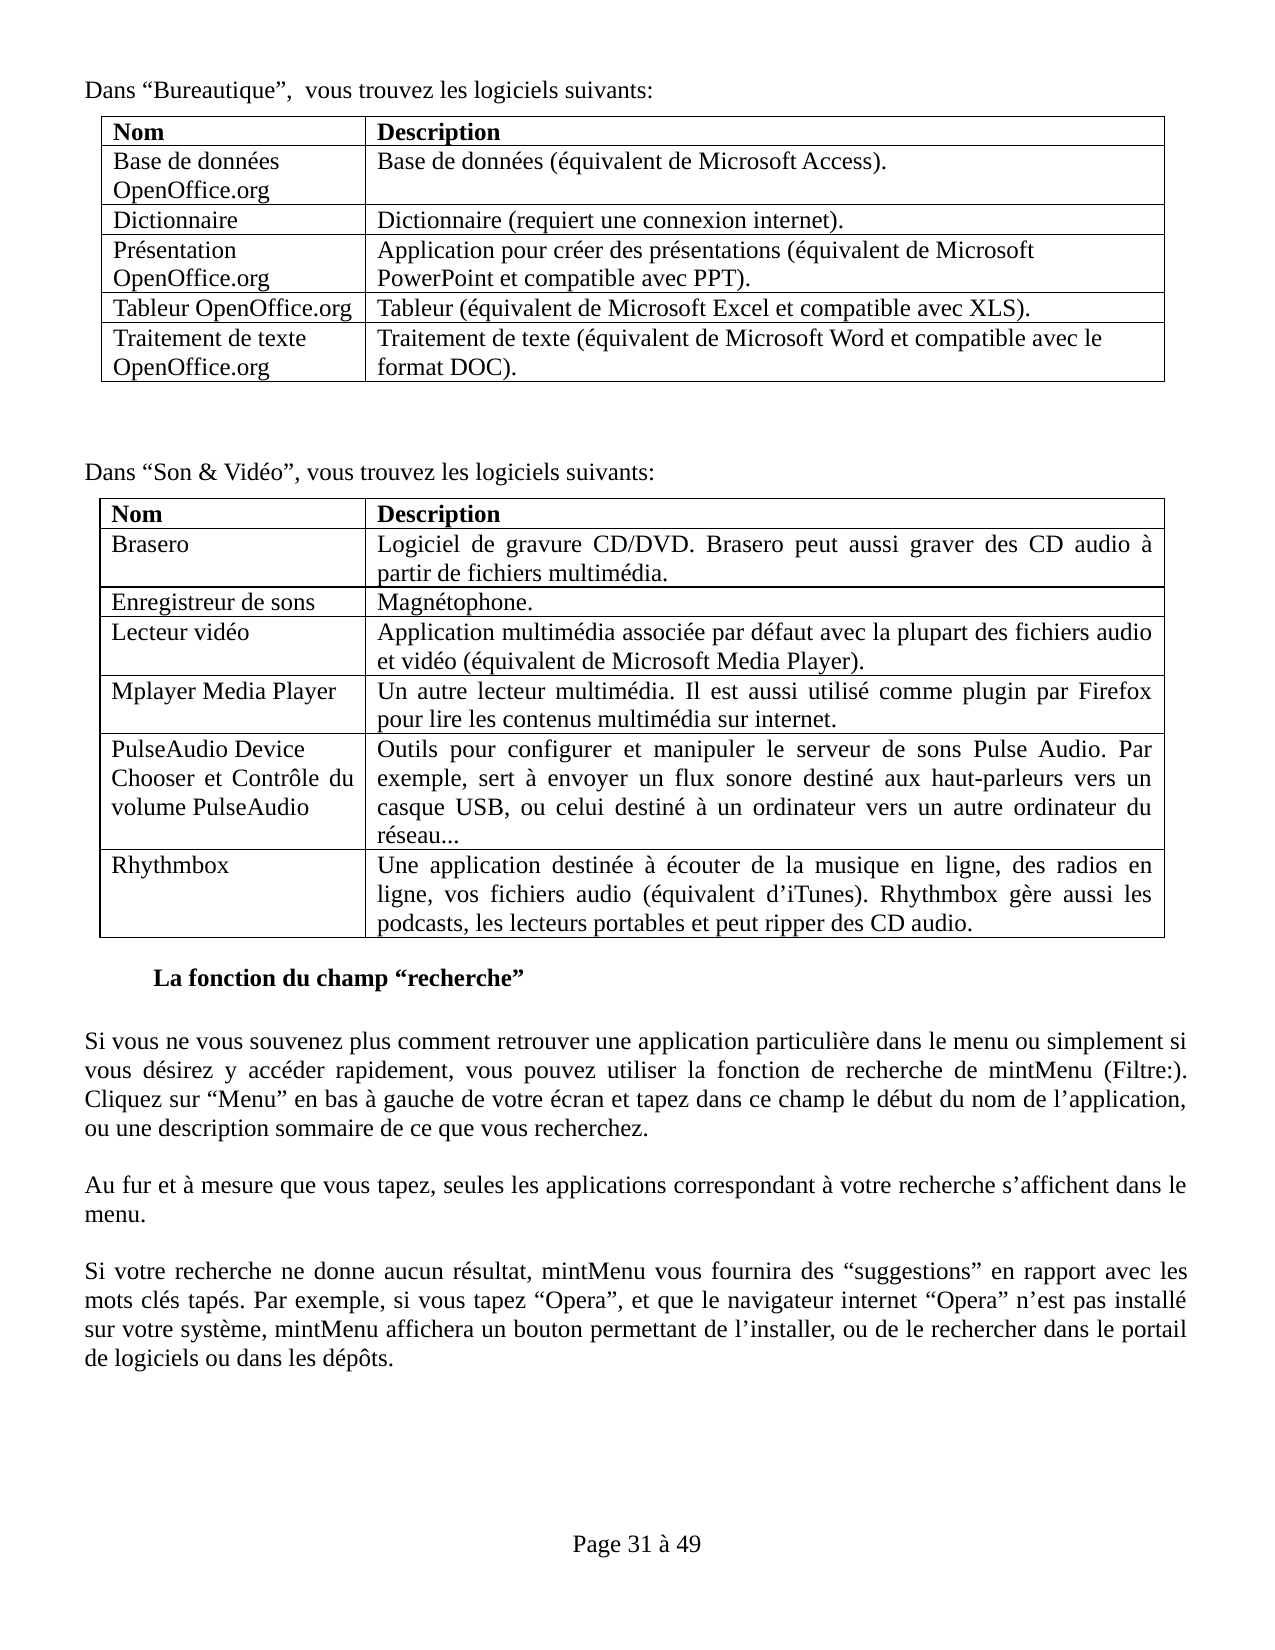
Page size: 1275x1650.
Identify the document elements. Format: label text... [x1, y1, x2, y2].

table_cell Tableur OpenOffice.org [102, 293, 365, 322]
table_cell Application multimédia associée par défaut avec la plupart des fichiers audio et vidéo (équivalent de Microsoft Media Player). [366, 617, 1164, 675]
table_cell Logiciel de gravure CD/DVD. Brasero peut aussi graver des CD audio à partir de fichiers multimédia. [366, 529, 1164, 586]
text Si vous ne vous souvenez plus comment retrouver une application particulière dans le menu ou simplement si vous désirez y accéder rapidement, vous pouvez utiliser la fonction de recherche de mintMenu (Filtre:). Cliquez sur “Menu” en bas à gauche de votre écran et tapez dans ce champ le début du nom de l’application, ou une description sommaire de ce que vous recherchez. [84, 1026, 1189, 1141]
text Dans “Son & Vidéo”, vous trouvez les logiciels suivants: [84, 457, 1189, 486]
table_cell Une application destinée à écouter de la musique en ligne, des radios en ligne, vos fichiers audio (équivalent d’iTunes). Rhythmbox gère aussi les podcasts, les lecteurs portables et peut ripper des CD audio. [366, 850, 1164, 937]
table_cell Base de données OpenOffice.org [102, 146, 365, 204]
table_cell Dictionnaire (requiert une connexion internet). [366, 205, 1164, 234]
table_cell Rhythmbox [101, 850, 365, 937]
subtitle La fonction du champ “recherche” [84, 963, 1189, 991]
table_cell Un autre lecteur multimédia. Il est aussi utilisé comme plugin par Firefox pour lire les contenus multimédia sur internet. [366, 676, 1164, 733]
table_cell Lecteur vidéo [101, 617, 365, 675]
table_cell Mplayer Media Player [101, 676, 365, 733]
table_cell Traitement de texte (équivalent de Microsoft Word et compatible avec le format DOC). [366, 323, 1164, 381]
table_cell Brasero [101, 529, 365, 586]
table_header Nom [101, 499, 365, 528]
table_cell Présentation OpenOffice.org [102, 235, 365, 292]
table_cell Magnétophone. [366, 588, 1164, 616]
table_cell Outils pour configurer et manipuler le serveur de sons Pulse Audio. Par exemple, sert à envoyer un flux sonore destiné aux haut-parleurs vers un casque USB, ou celui destiné à un ordinateur vers un autre ordinateur du réseau... [366, 734, 1164, 849]
text Si votre recherche ne donne aucun résultat, mintMenu vous fournira des “suggestions” en rapport avec les mots clés tapés. Par exemple, si vous tapez “Opera”, et que le navigateur internet “Opera” n’est pas installé sur votre système, mintMenu affichera un bouton permettant de l’installer, ou de le rechercher dans le portail de logiciels ou dans les dépôts. [84, 1256, 1189, 1371]
table_header Description [366, 499, 1164, 528]
table_cell Enregistreur de sons [101, 588, 365, 616]
table_header Description [366, 117, 1164, 145]
table_cell Base de données (équivalent de Microsoft Access). [366, 146, 1164, 204]
text Dans “Bureautique”, vous trouvez les logiciels suivants: [84, 75, 1189, 104]
text Au fur et à mesure que vous tapez, seules les applications correspondant à votre recherche s’affichent dans le menu. [84, 1170, 1189, 1228]
table_cell Application pour créer des présentations (équivalent de Microsoft PowerPoint et compatible avec PPT). [366, 235, 1164, 292]
table_header Nom [102, 117, 365, 145]
table_cell Dictionnaire [102, 205, 365, 234]
table_cell PulseAudio Device Chooser et Contrôle du volume PulseAudio [101, 734, 365, 849]
table_cell Traitement de texte OpenOffice.org [102, 323, 365, 381]
table_cell Tableur (équivalent de Microsoft Excel et compatible avec XLS). [366, 293, 1164, 322]
